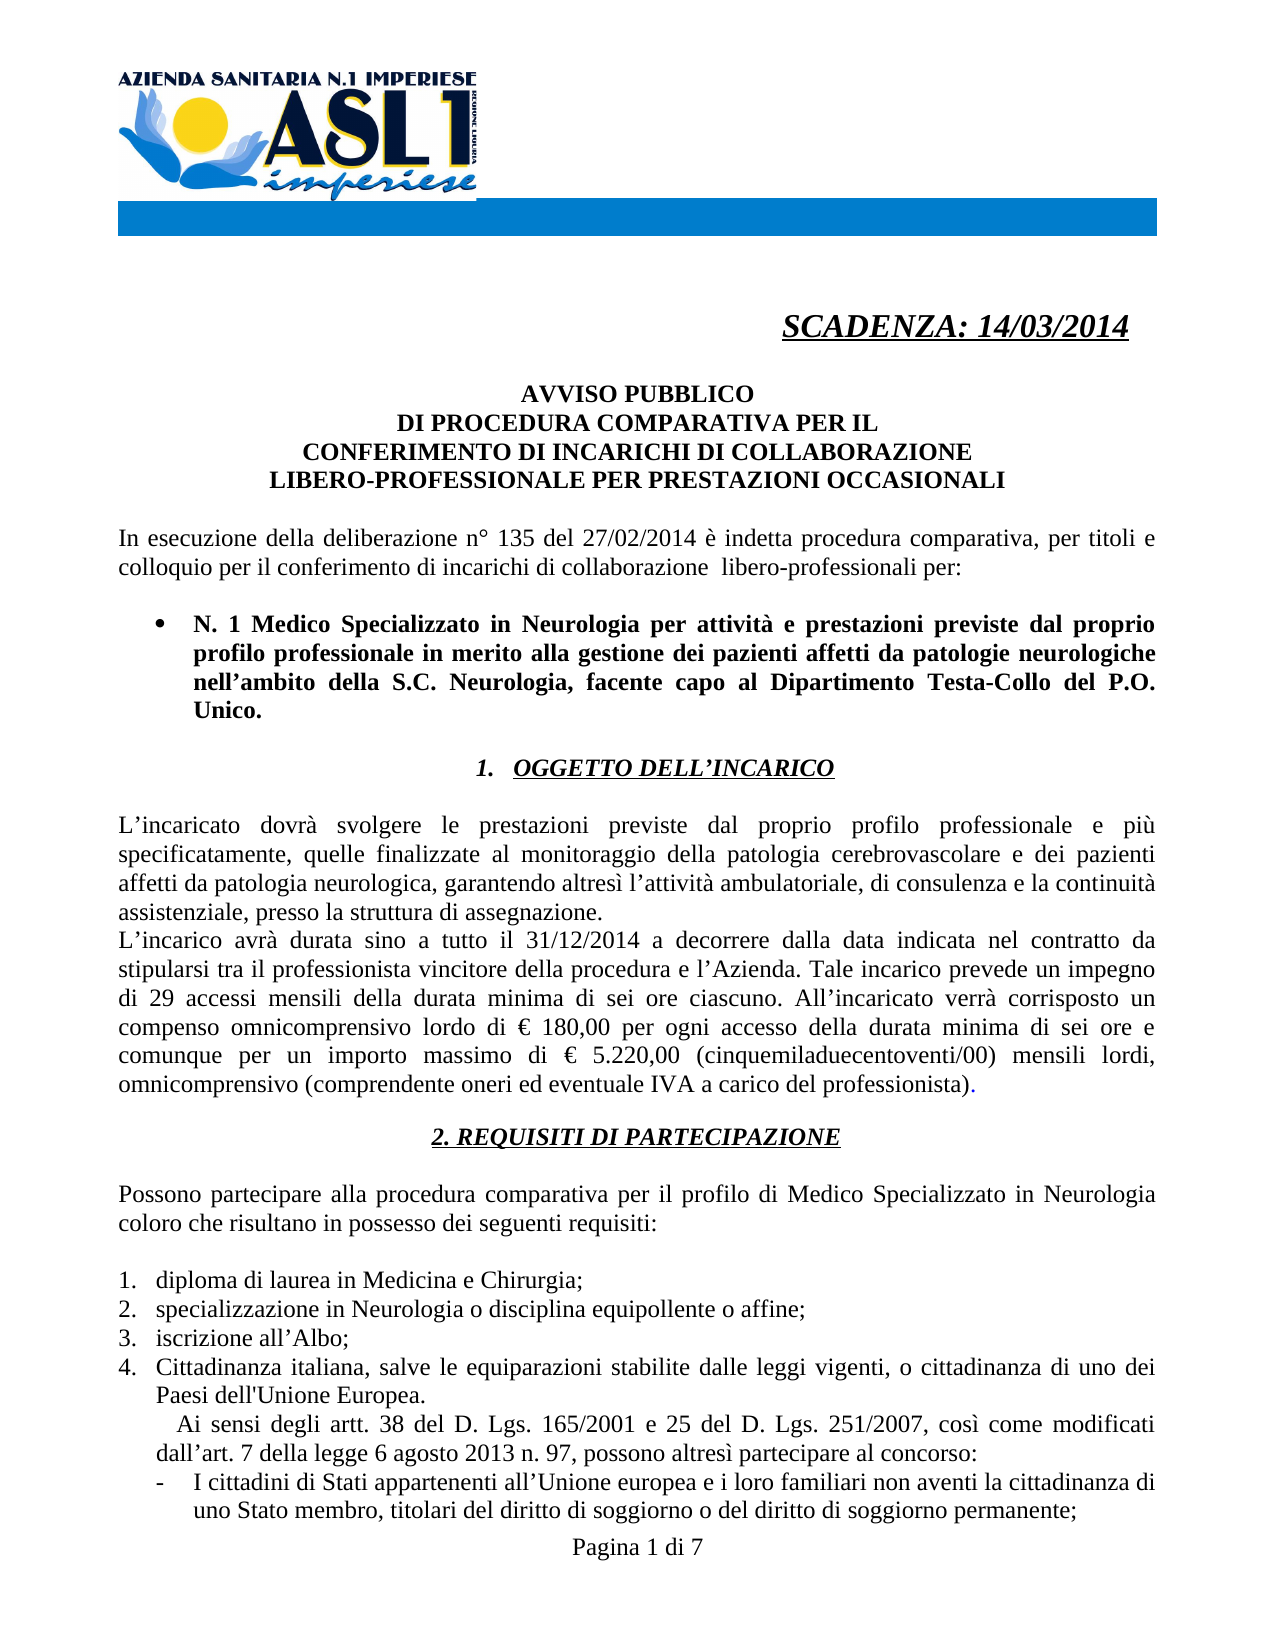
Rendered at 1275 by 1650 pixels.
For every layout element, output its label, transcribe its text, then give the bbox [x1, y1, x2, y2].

text In esecuzione della deliberazione n° 135 del 27/02/2014 è indetta procedura comparativa, per titoli e colloquio per il conferimento di incarichi di collaborazione libero-professionali per: [118, 523, 1157, 580]
text L’incaricato dovrà svolgere le prestazioni previste dal proprio profilo professionale e più specificatamente, quelle finalizzate al monitoraggio della patologia cerebrovascolare e dei pazienti affetti da patologia neurologica, garantendo altresì l’attività ambulatoriale, di consulenza e la continuità assistenziale, presso la struttura di assegnazione. [118, 810, 1157, 925]
text 2. REQUISITI DI PARTECIPAZIONE [118, 1122, 1157, 1151]
list N. 1 Medico Specializzato in Neurologia per attività e prestazioni previste dal proprio profilo professionale in merito alla gestione dei pazienti affetti da patologie neurologiche nell’ambito della S.C. Neurologia, facente capo al Dipartimento Testa-Collo del P.O. Unico. [156, 609, 1157, 724]
text L’incarico avrà durata sino a tutto il 31/12/2014 a decorrere dalla data indicata nel contratto da stipularsi tra il professionista vincitore della procedura e l’Azienda. Tale incarico prevede un impegno di 29 accessi mensili della durata minima di sei ore ciascuno. All’incaricato verrà corrisposto un compenso omnicomprensivo lordo di € 180,00 per ogni accesso della durata minima di sei ore e comunque per un importo massimo di € 5.220,00 (cinquemiladuecentoventi/00) mensili lordi, omnicomprensivo (comprendente oneri ed eventuale IVA a carico del professionista). [118, 925, 1157, 1098]
text CONFERIMENTO DI INCARICHI DI COLLABORAZIONE [118, 437, 1157, 465]
list Cittadinanza italiana, salve le equiparazioni stabilite dalle leggi vigenti, o cittadinanza di uno dei Paesi dell'Unio­ne Europea. [118, 1352, 1157, 1409]
text Ai sensi degli artt. 38 del D. Lgs. 165/2001 e 25 del D. Lgs. 251/2007, così come modificati dall’art. 7 della legge 6 agosto 2013 n. 97, possono altresì partecipare al concorso: [118, 1409, 1157, 1467]
list iscrizione all’Albo; [118, 1323, 1157, 1352]
list OGGETTO DELL’INCARICO [156, 753, 1157, 782]
list I cittadini di Stati appartenenti all’Unione europea e i loro familiari non aventi la cittadinanza di uno Stato membro, titolari del diritto di soggiorno o del diritto di soggiorno permanente; [156, 1467, 1157, 1524]
list specializzazione in Neurologia o disciplina equipollente o affine; [118, 1294, 1157, 1323]
text DI PROCEDURA COMPARATIVA PER IL [118, 408, 1157, 437]
text Possono partecipare alla procedura comparativa per il profilo di Medico Specializzato in Neurologia coloro che risultano in possesso dei seguenti requisiti: [118, 1179, 1157, 1237]
text AVVISO PUBBLICO [118, 379, 1157, 408]
subtitle SCADENZA: 14/03/2014 [118, 306, 1157, 344]
text LIBERO-PROFESSIONALE PER PRESTAZIONI OCCASIONALI [118, 465, 1157, 494]
list diploma di laurea in Medicina e Chirurgia; [118, 1266, 1157, 1294]
